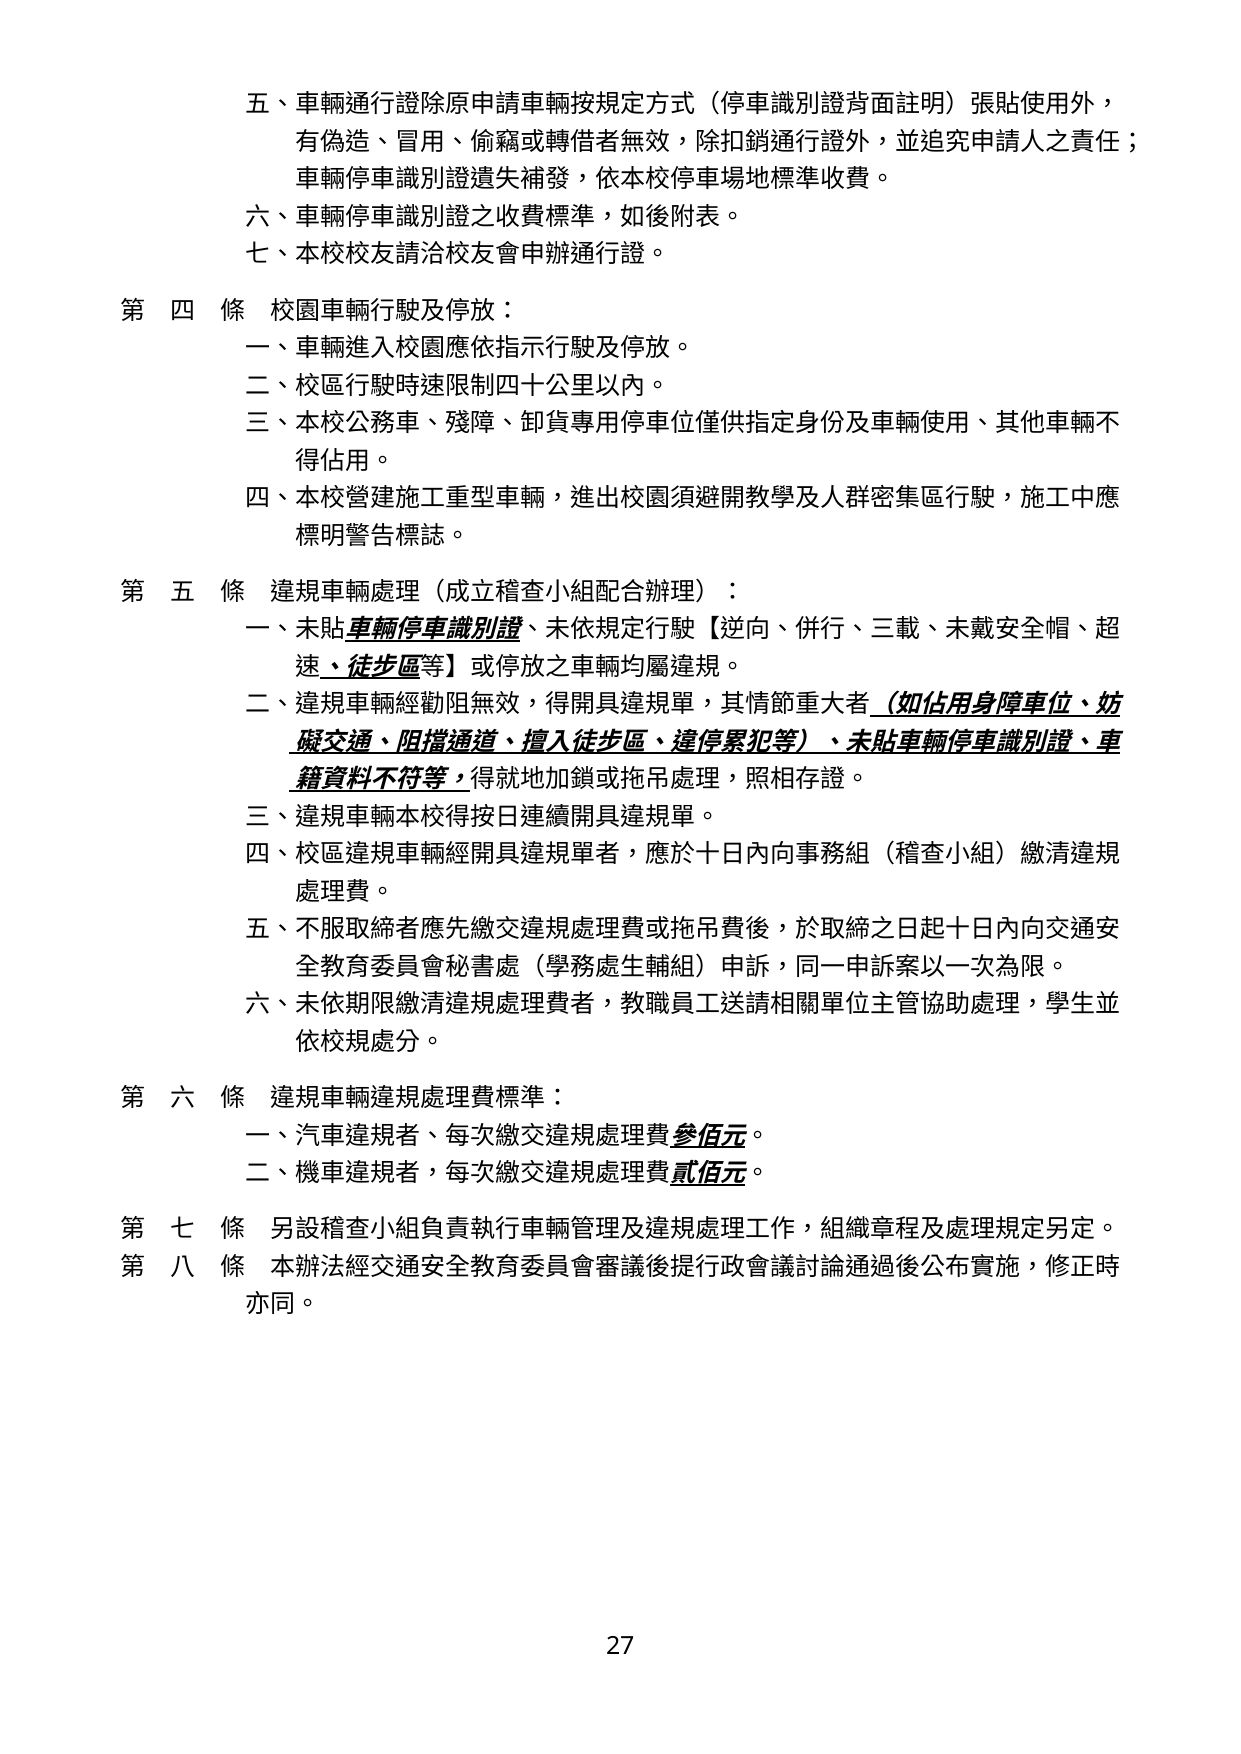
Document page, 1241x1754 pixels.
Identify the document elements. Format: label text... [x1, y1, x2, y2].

text 四、校區違規車輛經開具違規單者，應於十日內向事務組（稽查小組）繳清違規處理費。 [233, 833, 1120, 908]
text 三、違規車輛本校得按日連續開具違規單。 [233, 796, 1120, 833]
text 第 六 條 違規車輛違規處理費標準： [120, 1077, 1120, 1114]
text 五、不服取締者應先繳交違規處理費或拖吊費後，於取締之日起十日內向交通安全教育委員會秘書處（學務處生輔組）申訴，同一申訴案以一次為限。 [233, 908, 1120, 983]
text 三、本校公務車、殘障、卸貨專用停車位僅供指定身份及車輛使用、其他車輛不得佔用。 [233, 402, 1120, 477]
text 五、車輛通行證除原申請車輛按規定方式（停車識別證背面註明）張貼使用外，有偽造、冒用、偷竊或轉借者無效，除扣銷通行證外，並追究申請人之責任；車輛停車識別證遺失補發，依本校停車場地標準收費。 [233, 83, 1120, 196]
text 二、校區行駛時速限制四十公里以內。 [233, 364, 1120, 402]
text 一、未貼車輛停車識別證、未依規定行駛【逆向、併行、三載、未戴安全帽、超速、徒步區等】或停放之車輛均屬違規。 [233, 608, 1120, 683]
text 一、車輛進入校園應依指示行駛及停放。 [233, 327, 1120, 364]
text 一、汽車違規者、每次繳交違規處理費參佰元。 [233, 1114, 1120, 1152]
text 二、機車違規者，每次繳交違規處理費貳佰元。 [233, 1152, 1120, 1189]
text 第 五 條 違規車輛處理（成立稽查小組配合辦理）： [120, 571, 1120, 608]
text 六、未依期限繳清違規處理費者，教職員工送請相關單位主管協助處理，學生並依校規處分。 [233, 983, 1120, 1058]
text 第 四 條 校園車輛行駛及停放： [120, 289, 1120, 327]
text 第 七 條 另設稽查小組負責執行車輛管理及違規處理工作，組織章程及處理規定另定。 [120, 1208, 1120, 1246]
text 七、本校校友請洽校友會申辦通行證。 [233, 233, 1120, 271]
text 四、本校營建施工重型車輛，進出校園須避開教學及人群密集區行駛，施工中應標明警告標誌。 [233, 477, 1120, 552]
text 第 八 條 本辦法經交通安全教育委員會審議後提行政會議討論通過後公布實施，修正時亦同。 [120, 1246, 1120, 1321]
text 六、車輛停車識別證之收費標準，如後附表。 [233, 196, 1120, 233]
text 二、違規車輛經勸阻無效，得開具違規單，其情節重大者（如佔用身障車位、妨礙交通、阻擋通道、擅入徒步區、違停累犯等）、未貼車輛停車識別證、車籍資料不符等，得就地加鎖或拖吊處理，照相存證。 [233, 683, 1120, 796]
